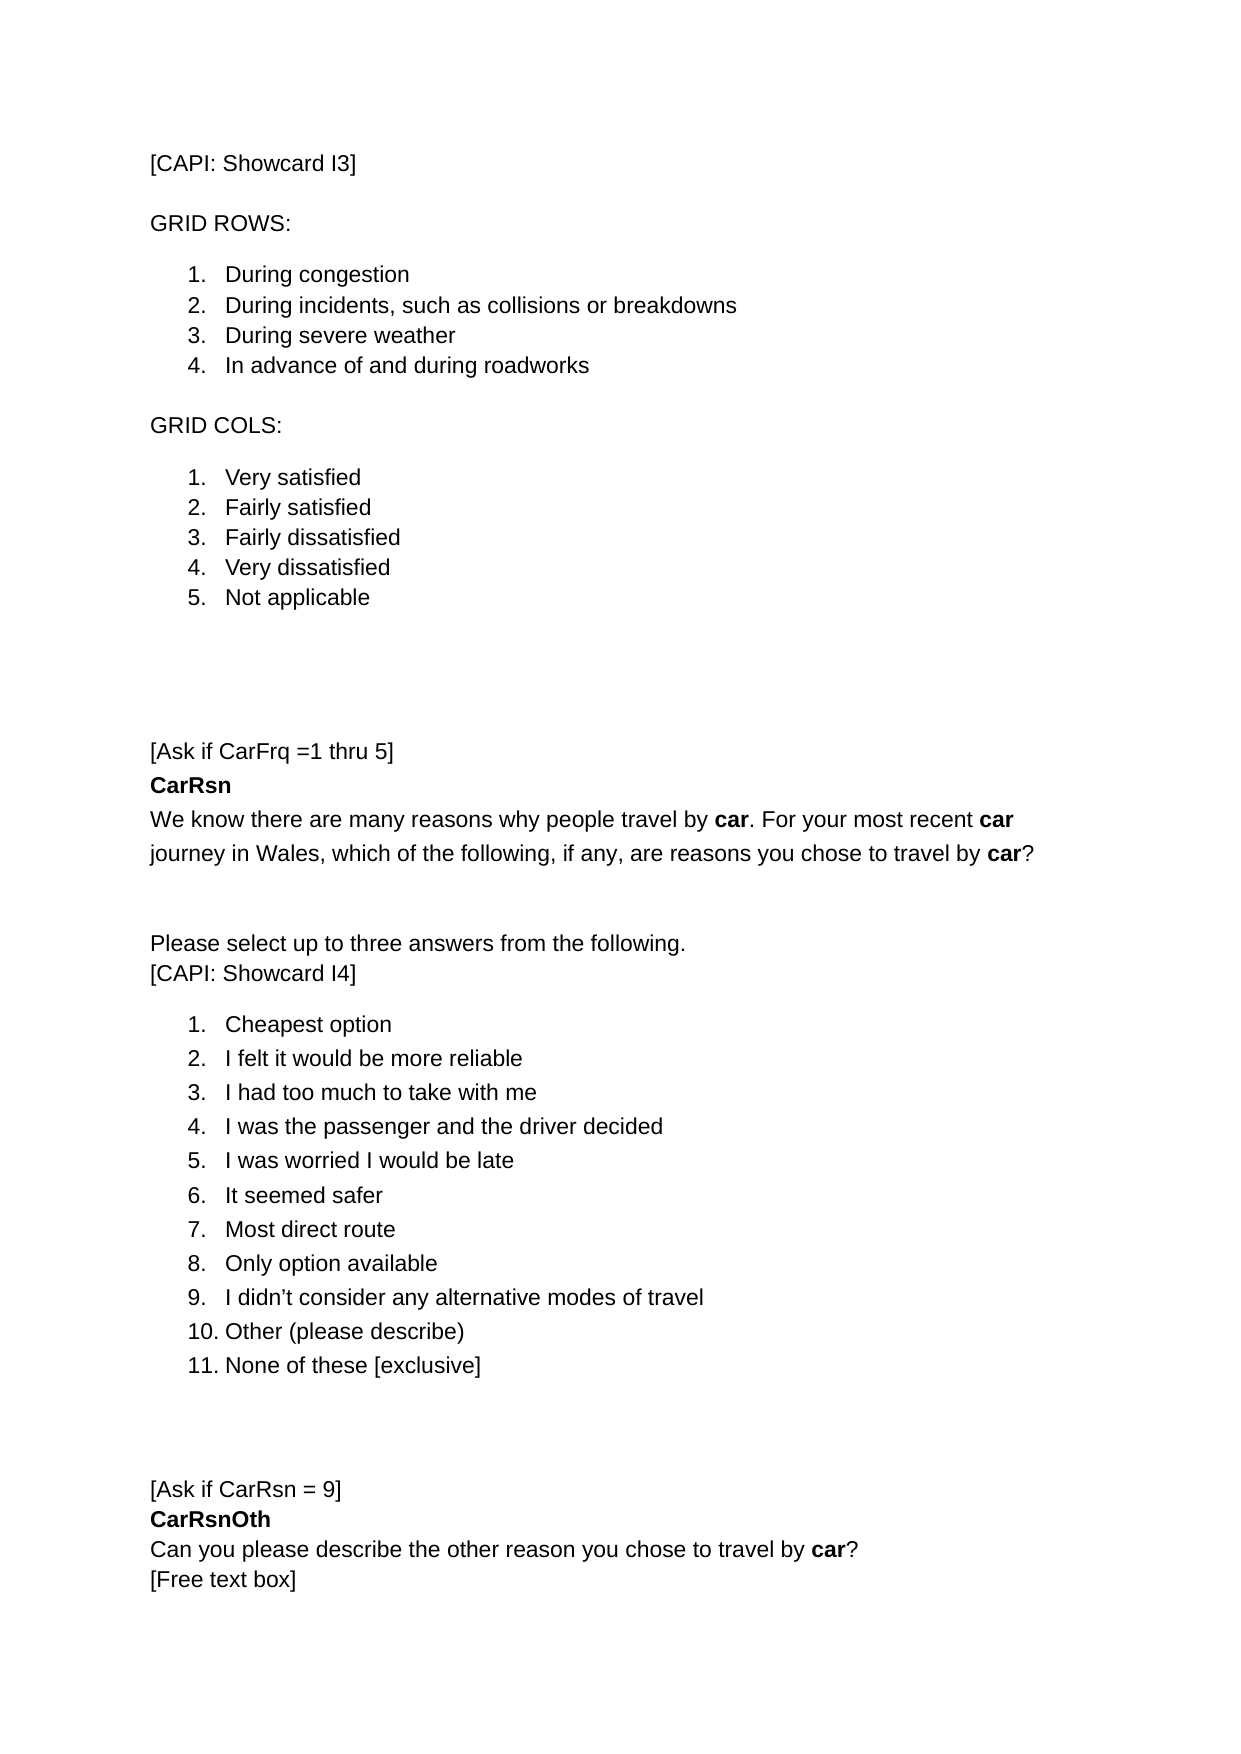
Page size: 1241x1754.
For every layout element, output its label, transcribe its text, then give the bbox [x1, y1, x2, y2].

list Not applicable [187, 584, 1090, 611]
list In advance of and during roadworks [187, 352, 1090, 378]
list Fairly satisfied [187, 494, 1090, 520]
list I felt it would be more reliable [187, 1045, 1090, 1071]
list During incidents, such as collisions or breakdowns [187, 292, 1090, 318]
text CarRsn [150, 772, 1090, 798]
text GRID ROWS: [150, 210, 1090, 237]
list None of these [exclusive] [187, 1352, 1090, 1379]
list Fairly dissatisfied [187, 524, 1090, 550]
list I was the passenger and the driver decided [187, 1113, 1090, 1140]
text Can you please describe the other reason you chose to travel by car? [150, 1536, 1090, 1563]
list During congestion [187, 261, 1090, 288]
text [CAPI: Showcard I4] [150, 960, 1090, 986]
text Please select up to three answers from the following. [150, 929, 1090, 956]
list I had too much to take with me [187, 1079, 1090, 1106]
list Other (please describe) [187, 1318, 1090, 1345]
list It seemed safer [187, 1182, 1090, 1208]
list Most direct route [187, 1216, 1090, 1242]
text [Ask if CarRsn = 9] [150, 1476, 1090, 1502]
list During severe weather [187, 322, 1090, 348]
list I didn’t consider any alternative modes of travel [187, 1284, 1090, 1311]
list Very satisfied [187, 463, 1090, 490]
text We know there are many reasons why people travel by car. For your most recent car journey in Wales, which of the following, if any, are reasons you chose to travel by car? [150, 806, 1090, 867]
text GRID COLS: [150, 382, 1090, 439]
list Only option available [187, 1250, 1090, 1276]
text [CAPI: Showcard I3] [150, 150, 1090, 176]
text [Ask if CarFrq =1 thru 5] [150, 738, 1090, 764]
list Cheapest option [187, 1011, 1090, 1037]
text [Free text box] [150, 1566, 1090, 1593]
list I was worried I would be late [187, 1147, 1090, 1174]
text CarRsnOth [150, 1506, 1090, 1532]
list Very dissatisfied [187, 554, 1090, 581]
